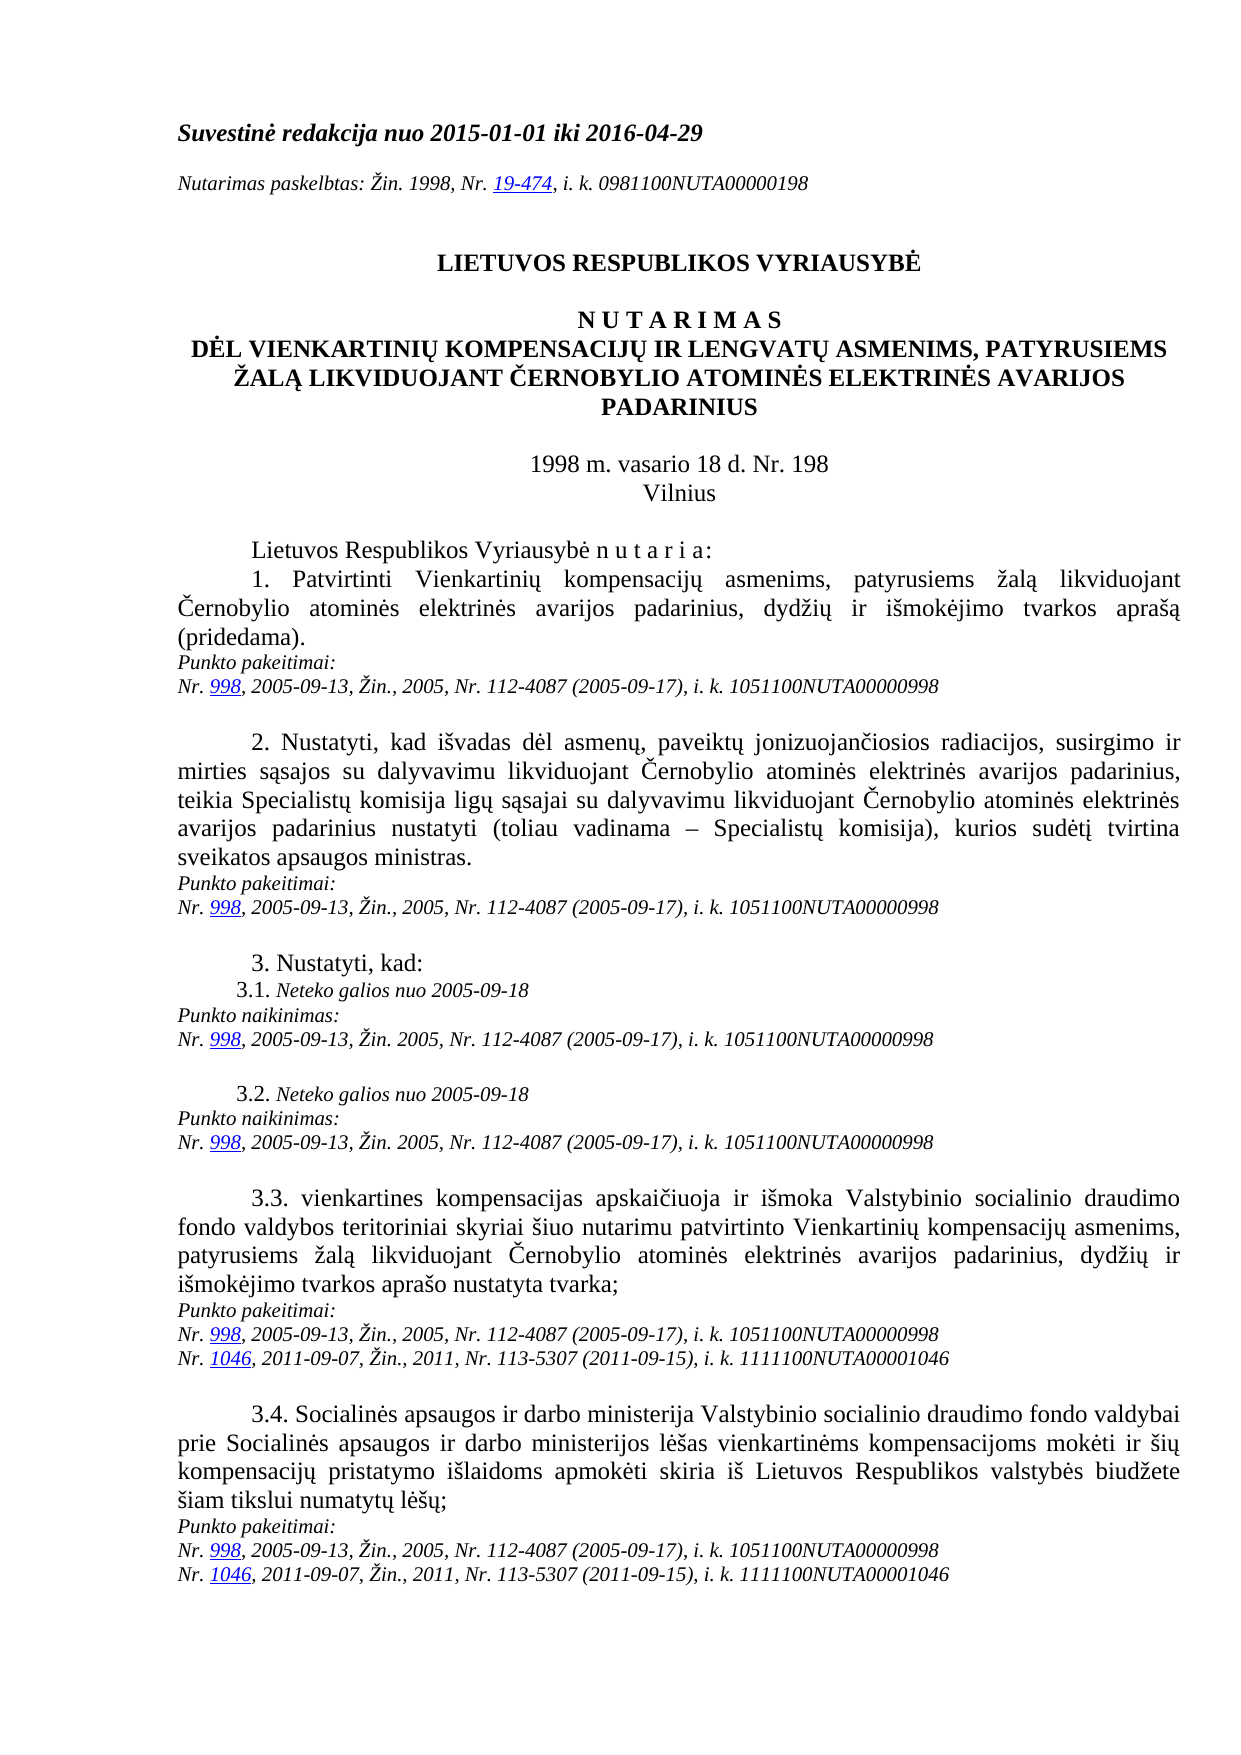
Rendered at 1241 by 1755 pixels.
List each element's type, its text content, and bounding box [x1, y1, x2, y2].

text Punkto naikinimas: [177, 1106, 1181, 1130]
text DĖL VIENKARTINIŲ KOMPENSACIJŲ IR LENGVATŲ ASMENIMS, PATYRUSIEMS ŽALĄ LIKVIDUOJANT ČERNOBYLIO ATOMINĖS ELEKTRINĖS AVARIJOS PADARINIUS [177, 334, 1181, 420]
text 3.4. Socialinės apsaugos ir darbo ministerija Valstybinio socialinio draudimo fondo valdybai prie Socialinės apsaugos ir darbo ministerijos lėšas vienkartinėms kompensacijoms mokėti ir šių kompensacijų pristatymo išlaidoms apmokėti skiria iš Lietuvos Respublikos valstybės biudžete šiam tikslui numatytų lėšų; [177, 1399, 1181, 1514]
text Suvestinė redakcija nuo 2015-01-01 iki 2016-04-29 [177, 118, 1181, 147]
text Nr. 1046, 2011-09-07, Žin., 2011, Nr. 113-5307 (2011-09-15), i. k. 1111100NUTA00001046 [177, 1562, 1181, 1586]
text 1998 m. vasario 18 d. Nr. 198 [177, 449, 1181, 478]
text Nr. 998, 2005-09-13, Žin., 2005, Nr. 112-4087 (2005-09-17), i. k. 1051100NUTA00000998 [177, 674, 1181, 698]
text Punkto pakeitimai: [177, 650, 1181, 674]
text 3. Nustatyti, kad: [177, 948, 1181, 977]
text Nr. 998, 2005-09-13, Žin., 2005, Nr. 112-4087 (2005-09-17), i. k. 1051100NUTA00000998 [177, 895, 1181, 919]
text Nr. 1046, 2011-09-07, Žin., 2011, Nr. 113-5307 (2011-09-15), i. k. 1111100NUTA00001046 [177, 1346, 1181, 1370]
text 1. Patvirtinti Vienkartinių kompensacijų asmenims, patyrusiems žalą likviduojant Černobylio atominės elektrinės avarijos padarinius, dydžių ir išmokėjimo tvarkos aprašą (pridedama). [177, 564, 1181, 650]
text Nr. 998, 2005-09-13, Žin. 2005, Nr. 112-4087 (2005-09-17), i. k. 1051100NUTA00000998 [177, 1130, 1181, 1154]
text 3.2. Neteko galios nuo 2005-09-18 [177, 1080, 1181, 1106]
text Nr. 998, 2005-09-13, Žin., 2005, Nr. 112-4087 (2005-09-17), i. k. 1051100NUTA00000998 [177, 1322, 1181, 1346]
text LIETUVOS RESPUBLIKOS VYRIAUSYBĖ [177, 248, 1181, 277]
text Nutarimas paskelbtas: Žin. 1998, Nr. 19-474, i. k. 0981100NUTA00000198 [177, 171, 1181, 195]
text Punkto pakeitimai: [177, 1298, 1181, 1322]
text Punkto pakeitimai: [177, 1514, 1181, 1538]
text 3.1. Neteko galios nuo 2005-09-18 [177, 977, 1181, 1003]
text 2. Nustatyti, kad išvadas dėl asmenų, paveiktų jonizuojančiosios radiacijos, susirgimo ir mirties sąsajos su dalyvavimu likviduojant Černobylio atominės elektrinės avarijos padarinius, teikia Specialistų komisija ligų sąsajai su dalyvavimu likviduojant Černobylio atominės elektrinės avarijos padarinius nustatyti (toliau vadinama – Specialistų komisija), kurios sudėtį tvirtina sveikatos apsaugos ministras. [177, 727, 1181, 871]
text Nr. 998, 2005-09-13, Žin. 2005, Nr. 112-4087 (2005-09-17), i. k. 1051100NUTA00000998 [177, 1027, 1181, 1051]
text Punkto naikinimas: [177, 1003, 1181, 1027]
text Vilnius [177, 478, 1181, 507]
text Punkto pakeitimai: [177, 871, 1181, 895]
text Nr. 998, 2005-09-13, Žin., 2005, Nr. 112-4087 (2005-09-17), i. k. 1051100NUTA00000998 [177, 1538, 1181, 1562]
text N U T A R I M A S [177, 305, 1181, 334]
text 3.3. vienkartines kompensacijas apskaičiuoja ir išmoka Valstybinio socialinio draudimo fondo valdybos teritoriniai skyriai šiuo nutarimu patvirtinto Vienkartinių kompensacijų asmenims, patyrusiems žalą likviduojant Černobylio atominės elektrinės avarijos padarinius, dydžių ir išmokėjimo tvarkos aprašo nustatyta tvarka; [177, 1183, 1181, 1298]
text Lietuvos Respublikos Vyriausybė nutaria: [177, 535, 1181, 564]
